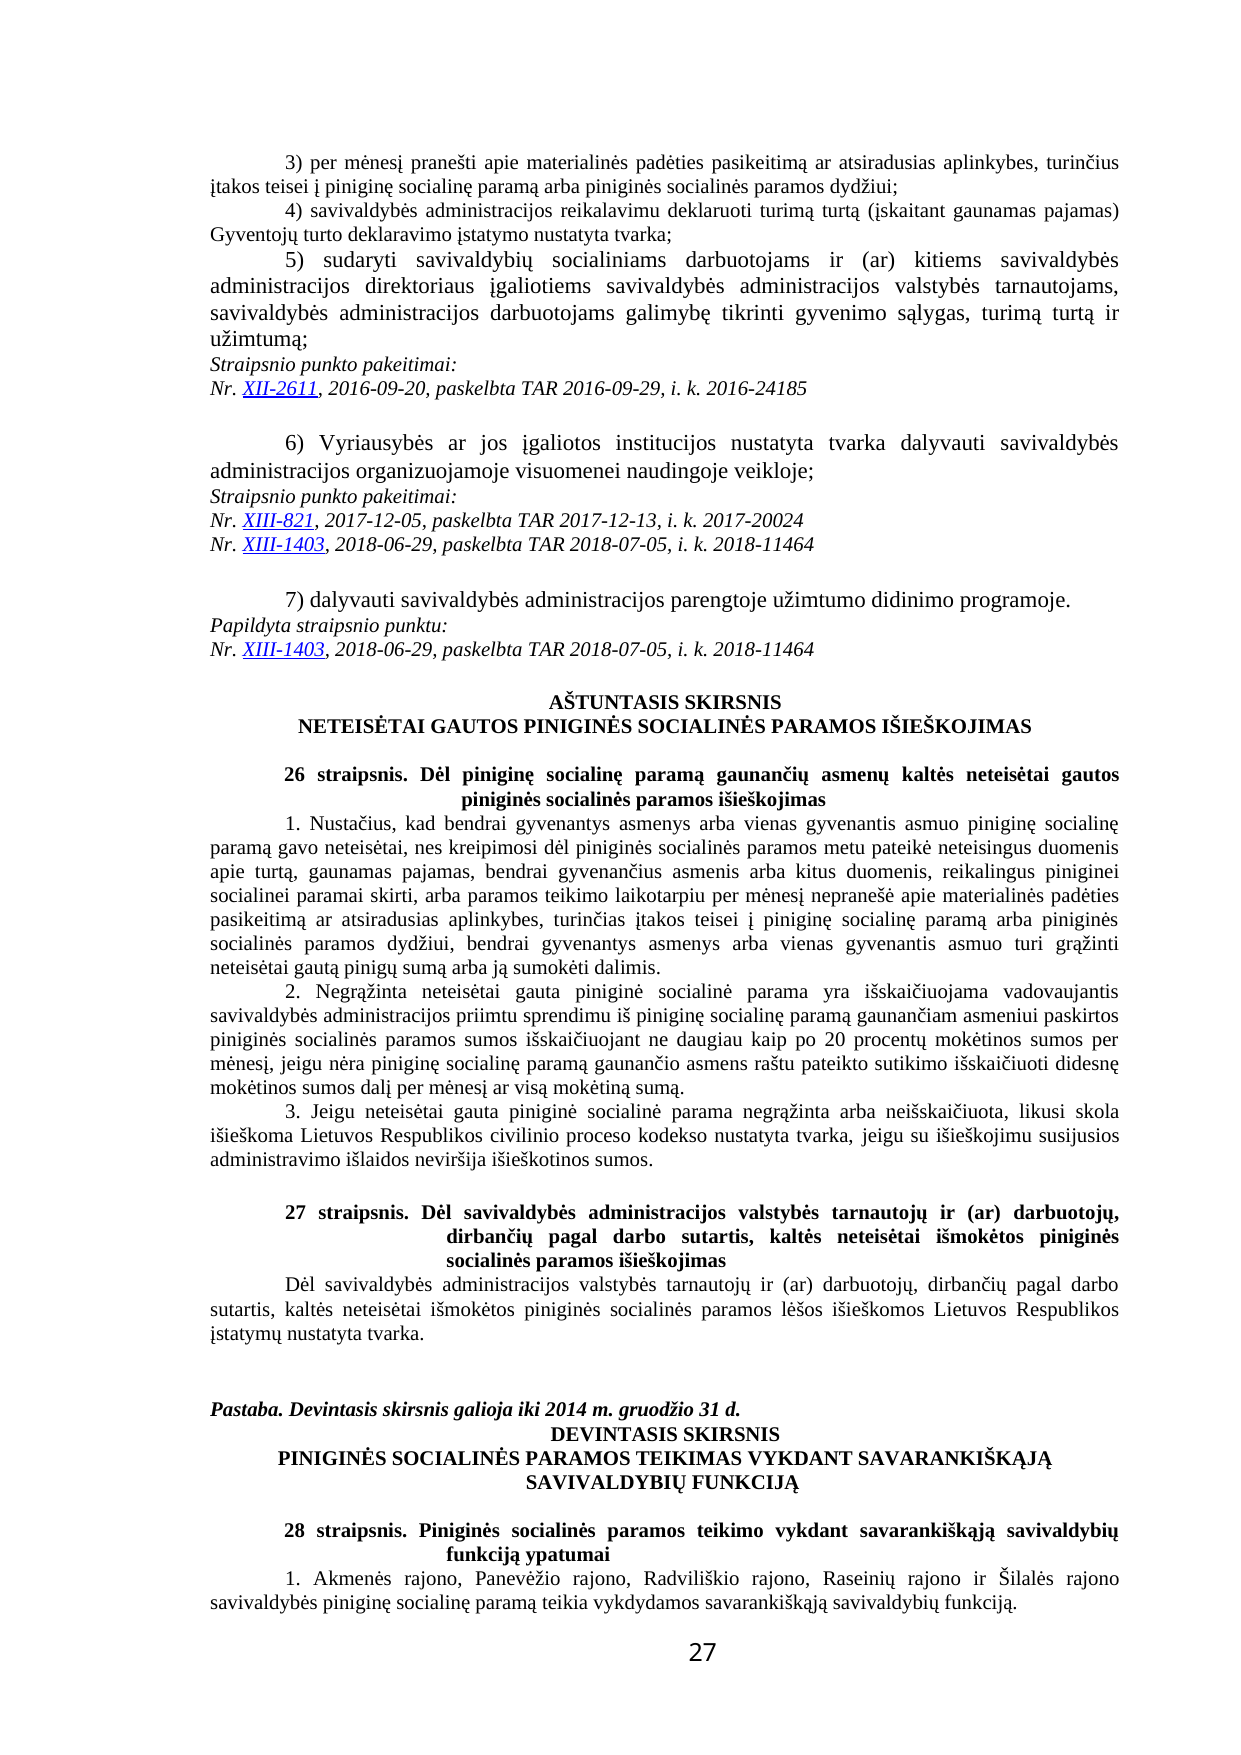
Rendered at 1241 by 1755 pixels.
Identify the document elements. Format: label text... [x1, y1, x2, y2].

text DEVINTASIS SKIRSNIS [210, 1421, 1120, 1446]
text 7) dalyvauti savivaldybės administracijos parengtoje užimtumo didinimo programoje. [210, 584, 1120, 613]
text Nr. XIII-1403, 2018-06-29, paskelbta TAR 2018-07-05, i. k. 2018-11464 [210, 532, 1120, 556]
text NETEISĖTAI GAUTOS PINIGINĖS SOCIALINĖS PARAMOS IŠIEŠKOJIMAS [210, 714, 1120, 738]
text 28 straipsnis. Piniginės socialinės paramos teikimo vykdant savarankiškąją savivaldybių funkciją ypatumai [284, 1518, 1120, 1566]
text Nr. XIII-821, 2017-12-05, paskelbta TAR 2017-12-13, i. k. 2017-20024 [210, 508, 1120, 532]
text 4) savivaldybės administracijos reikalavimu deklaruoti turimą turtą (įskaitant gaunamas pajamas) Gyventojų turto deklaravimo įstatymo nustatyta tvarka; [210, 198, 1120, 246]
text 26 straipsnis. Dėl piniginę socialinę paramą gaunančių asmenų kaltės neteisėtai gautos piniginės socialinės paramos išieškojimas [284, 762, 1120, 811]
text 2. Negrąžinta neteisėtai gauta piniginė socialinė parama yra išskaičiuojama vadovaujantis savivaldybės administracijos priimtu sprendimu iš piniginę socialinę paramą gaunančiam asmeniui paskirtos piniginės socialinės paramos sumos išskaičiuojant ne daugiau kaip po 20 procentų mokėtinos sumos per mėnesį, jeigu nėra piniginę socialinę paramą gaunančio asmens raštu pateikto sutikimo išskaičiuoti didesnę mokėtinos sumos dalį per mėnesį ar visą mokėtiną sumą. [210, 979, 1120, 1099]
text 1. Akmenės rajono, Panevėžio rajono, Radviliškio rajono, Raseinių rajono ir Šilalės rajono savivaldybės piniginę socialinę paramą teikia vykdydamos savarankiškąją savivaldybių funkciją. [210, 1566, 1120, 1614]
text Pastaba. Devintasis skirsnis galioja iki 2014 m. gruodžio 31 d. [210, 1397, 1120, 1421]
text 5) sudaryti savivaldybių socialiniams darbuotojams ir (ar) kitiems savivaldybės administracijos direktoriaus įgaliotiems savivaldybės administracijos valstybės tarnautojams, savivaldybės administracijos darbuotojams galimybę tikrinti gyvenimo sąlygas, turimą turtą ir užimtumą; [210, 246, 1120, 352]
text Straipsnio punkto pakeitimai: [210, 352, 1120, 376]
text 1. Nustačius, kad bendrai gyvenantys asmenys arba vienas gyvenantis asmuo piniginę socialinę paramą gavo neteisėtai, nes kreipimosi dėl piniginės socialinės paramos metu pateikė neteisingus duomenis apie turtą, gaunamas pajamas, bendrai gyvenančius asmenis arba kitus duomenis, reikalingus piniginei socialinei paramai skirti, arba paramos teikimo laikotarpiu per mėnesį nepranešė apie materialinės padėties pasikeitimą ar atsiradusias aplinkybes, turinčias įtakos teisei į piniginę socialinę paramą arba piniginės socialinės paramos dydžiui, bendrai gyvenantys asmenys arba vienas gyvenantis asmuo turi grąžinti neteisėtai gautą pinigų sumą arba ją sumokėti dalimis. [210, 811, 1120, 979]
text 3. Jeigu neteisėtai gauta piniginė socialinė parama negrąžinta arba neišskaičiuota, likusi skola išieškoma Lietuvos Respublikos civilinio proceso kodekso nustatyta tvarka, jeigu su išieškojimu susijusios administravimo išlaidos neviršija išieškotinos sumos. [210, 1099, 1120, 1171]
text Nr. XIII-1403, 2018-06-29, paskelbta TAR 2018-07-05, i. k. 2018-11464 [210, 637, 1120, 661]
text AŠTUNTASIS SKIRSNIS [210, 690, 1120, 714]
text Dėl savivaldybės administracijos valstybės tarnautojų ir (ar) darbuotojų, dirbančių pagal darbo sutartis, kaltės neteisėtai išmokėtos piniginės socialinės paramos lėšos išieškomos Lietuvos Respublikos įstatymų nustatyta tvarka. [210, 1272, 1120, 1344]
text Straipsnio punkto pakeitimai: [210, 484, 1120, 508]
text Papildyta straipsnio punktu: [210, 613, 1120, 637]
text Nr. XII-2611, 2016-09-20, paskelbta TAR 2016-09-29, i. k. 2016-24185 [210, 376, 1120, 400]
text PINIGINĖS SOCIALINĖS PARAMOS TEIKIMAS VYKDANT SAVARANKIŠKĄJĄ SAVIVALDYBIŲ FUNKCIJĄ [210, 1446, 1120, 1494]
text 3) per mėnesį pranešti apie materialinės padėties pasikeitimą ar atsiradusias aplinkybes, turinčius įtakos teisei į piniginę socialinę paramą arba piniginės socialinės paramos dydžiui; [210, 150, 1120, 198]
text 6) Vyriausybės ar jos įgaliotos institucijos nustatyta tvarka dalyvauti savivaldybės administracijos organizuojamoje visuomenei naudingoje veikloje; [210, 428, 1120, 484]
text 27 straipsnis. Dėl savivaldybės administracijos valstybės tarnautojų ir (ar) darbuotojų, dirbančių pagal darbo sutartis, kaltės neteisėtai išmokėtos piniginės socialinės paramos išieškojimas [285, 1200, 1120, 1272]
